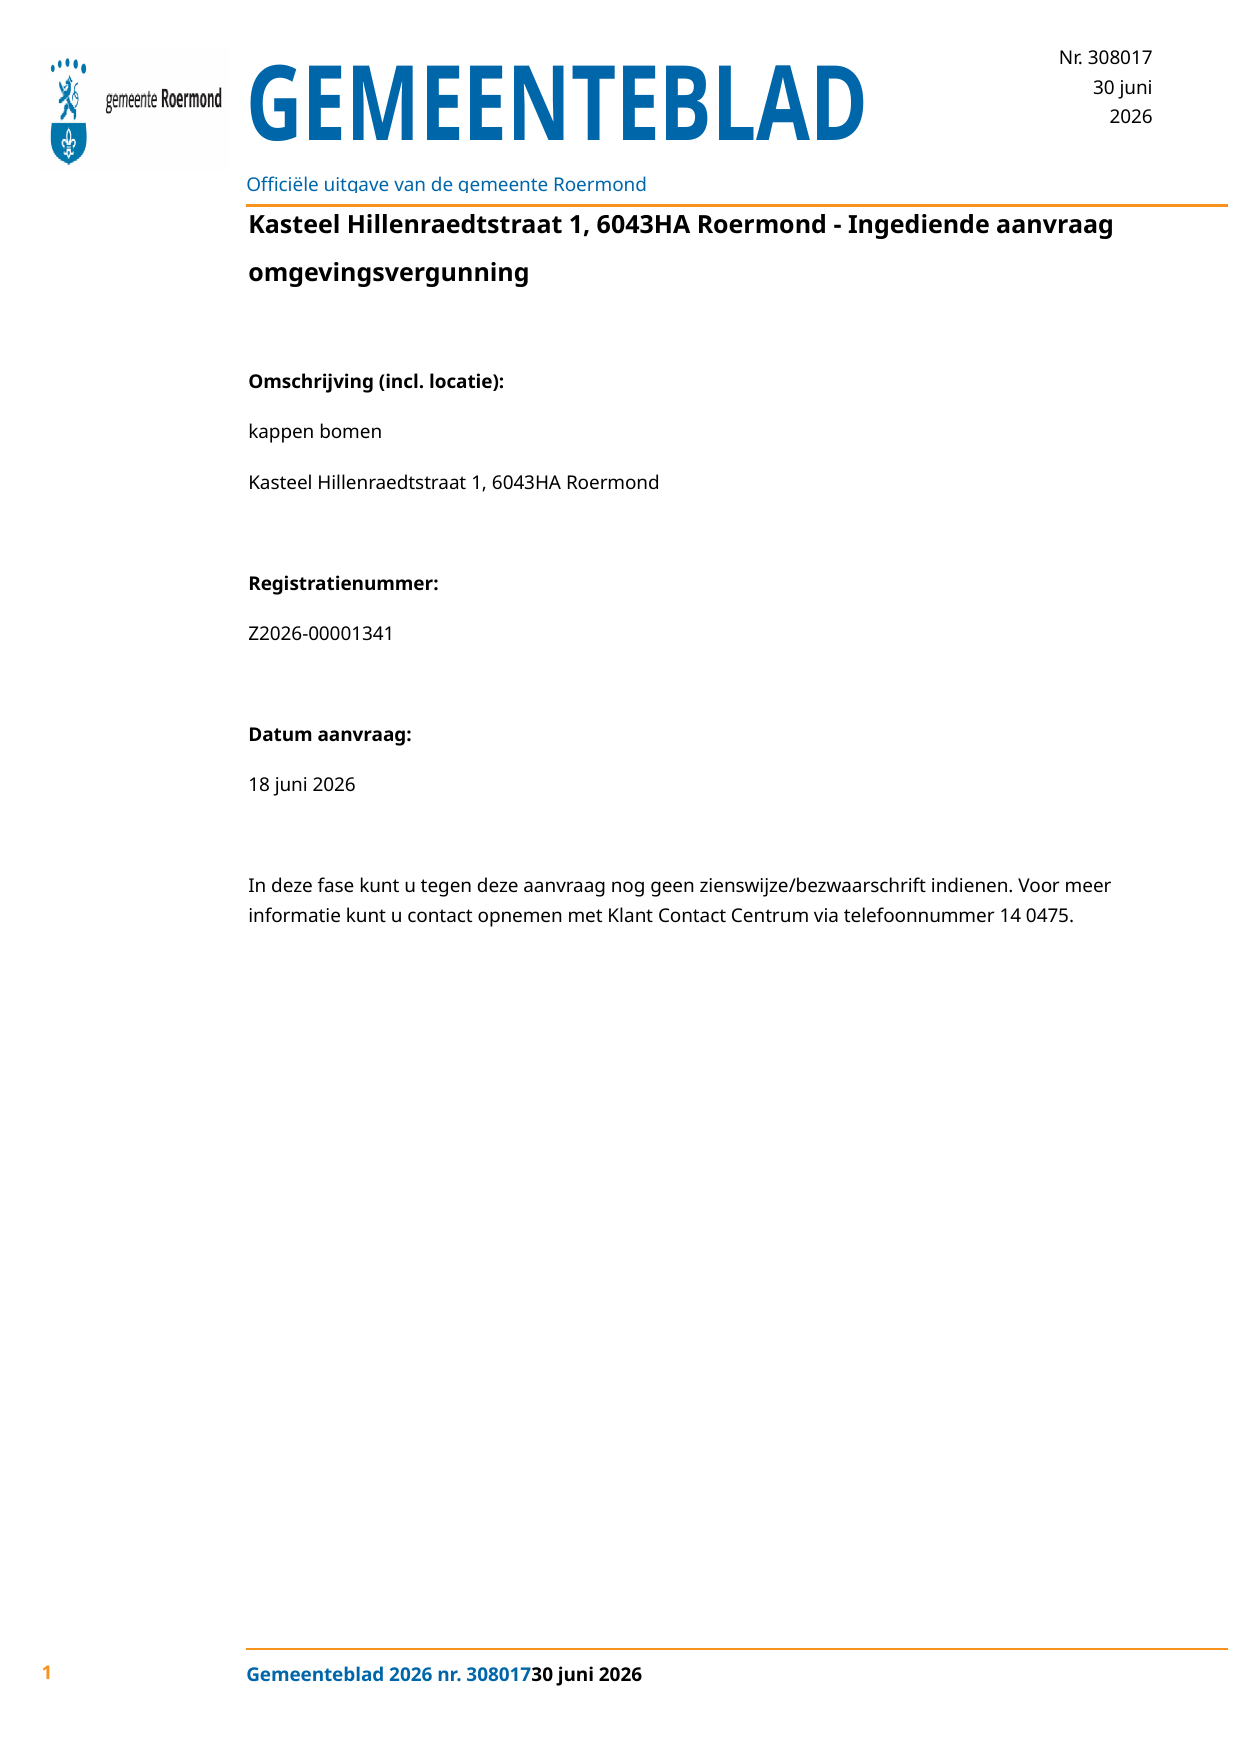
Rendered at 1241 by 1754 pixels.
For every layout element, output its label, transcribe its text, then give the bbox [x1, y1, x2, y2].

text Z2026-00001341 [248, 620, 1152, 646]
text Kasteel Hillenraedtstraat 1, 6043HA Roermond - Ingediende aanvraag omgevingsvergunning [248, 207, 1152, 288]
text 18 juni 2026 [248, 772, 1152, 797]
text Registratienummer: [248, 570, 1152, 596]
text kappen bomen [248, 419, 1152, 444]
text In deze fase kunt u tegen deze aanvraag nog geen zienswijze/bezwaarschrift indienen. Voor meer informatie kunt u contact opnemen met Klant Contact Centrum via telefoonnummer 14 0475. [248, 872, 1152, 928]
text Kasteel Hillenraedtstraat 1, 6043HA Roermond [248, 469, 1152, 495]
text Omschrijving (incl. locatie): [248, 368, 1152, 394]
text Datum aanvraag: [248, 721, 1152, 747]
picture [41, 47, 231, 172]
